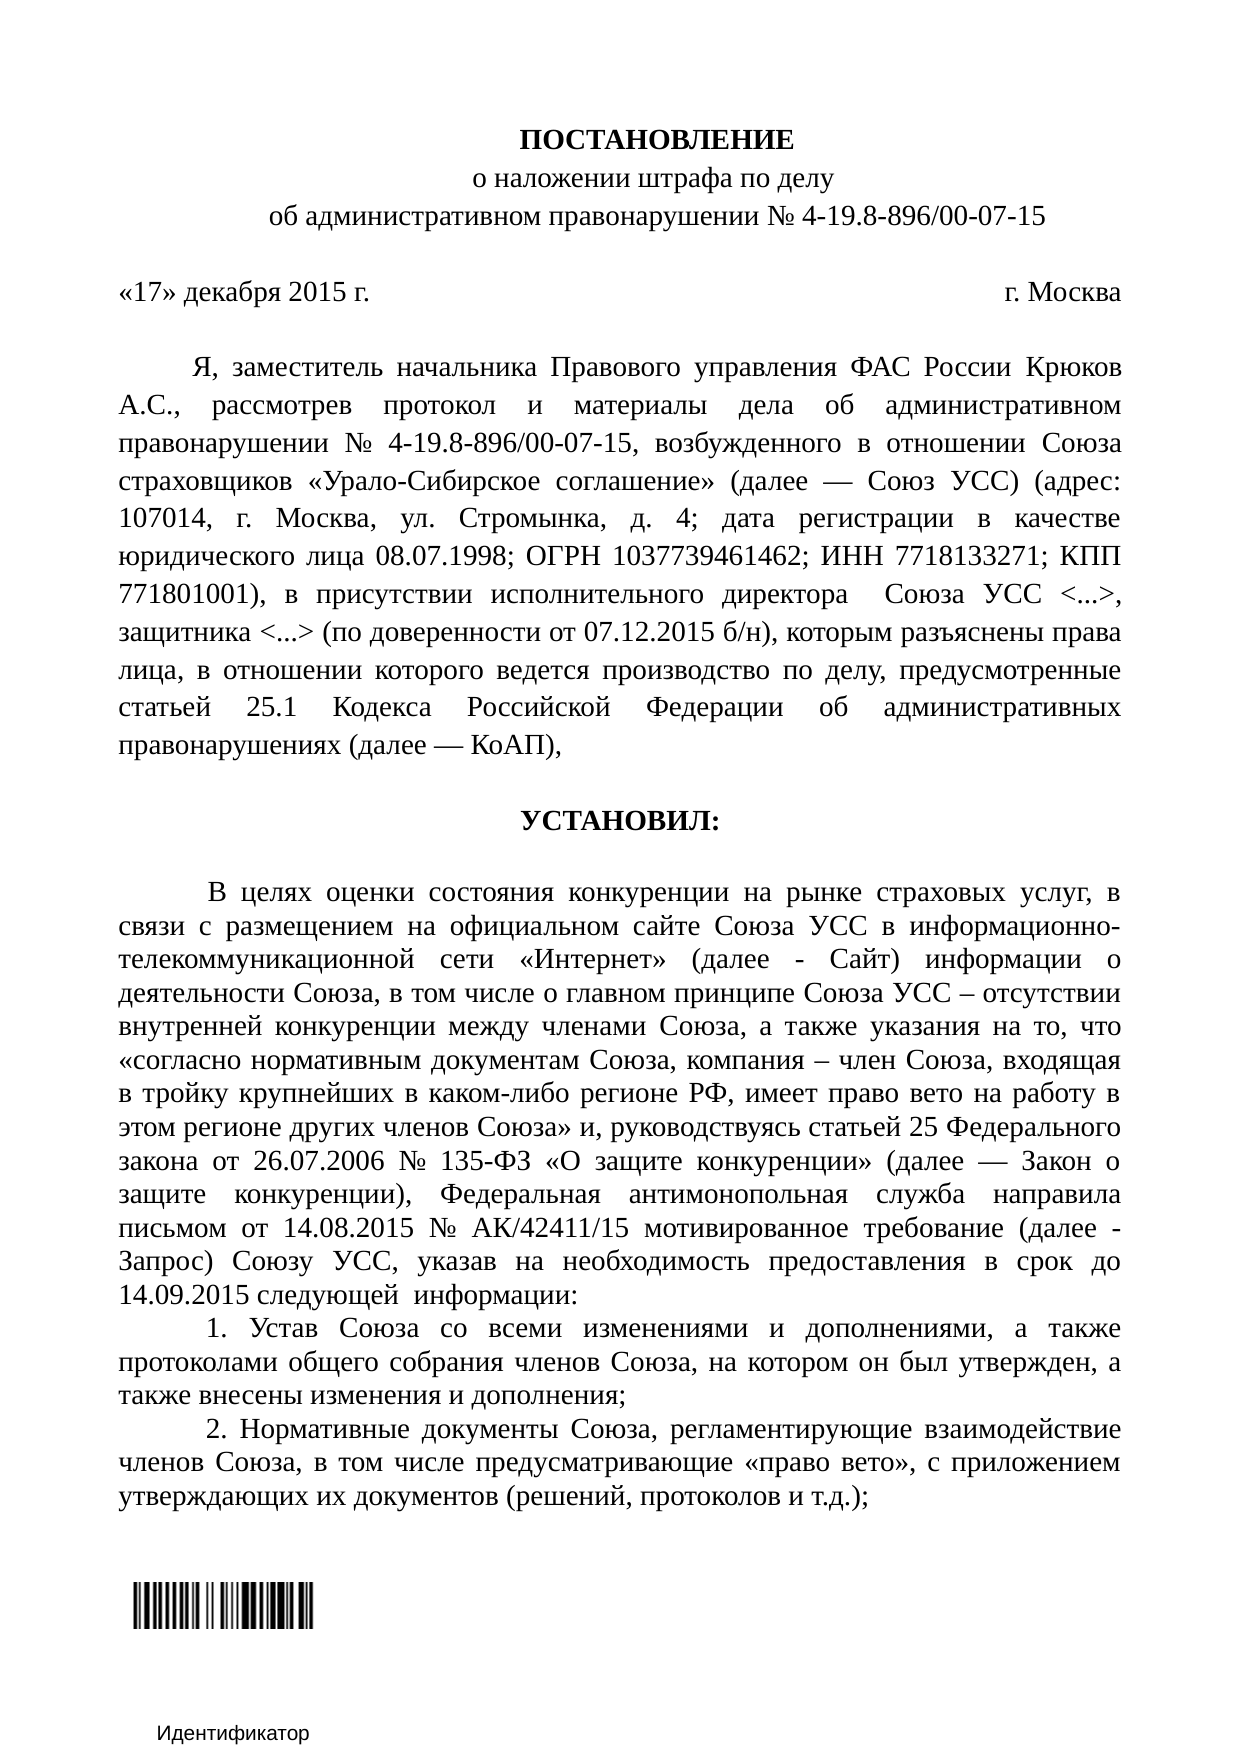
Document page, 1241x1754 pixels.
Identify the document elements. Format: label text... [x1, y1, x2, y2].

subtitle об административном правонарушении № 4-19.8-896/00-07-15 [118, 194, 1122, 232]
text 2. Нормативные документы Союза, регламентирующие взаимодействие членов Союза, в том числе предусматривающие «право вето», с приложением утверждающих их документов (решений, протоколов и т.д.); [118, 1411, 1122, 1512]
text ПОСТАНОВЛЕНИЕ [118, 118, 1122, 156]
picture [118, 1582, 331, 1629]
text «17» декабря 2015 г. г. Москва [118, 269, 1122, 307]
text Я, заместитель начальника Правового управления ФАС России Крюков А.С., рассмотрев протокол и материалы дела об административном правонарушении № 4-19.8-896/00-07-15, возбужденного в отношении Союза страховщиков «Урало-Сибирское соглашение» (далее — Союз УСС) (адрес: 107014, г. Москва, ул. Стромынка, д. 4; дата регистрации в качестве юридического лица 08.07.1998; ОГРН 1037739461462; ИНН 7718133271; КПП 771801001), в присутствии исполнительного директора Союза УСС <...>, защитника <...> (по доверенности от 07.12.2015 б/н), которым разъяснены права лица, в отношении которого ведется производство по делу, предусмотренные статьей 25.1 Кодекса Российской Федерации об административных правонарушениях (далее — КоАП), [118, 345, 1122, 761]
text УСТАНОВИЛ: [118, 799, 1122, 837]
text о наложении штрафа по делу [118, 156, 1122, 194]
text 1. Устав Союза со всеми изменениями и дополнениями, а также протоколами общего собрания членов Союза, на котором он был утвержден, а также внесены изменения и дополнения; [118, 1310, 1122, 1411]
text В целях оценки состояния конкуренции на рынке страховых услуг, в связи с размещением на официальном сайте Союза УСС в информационно-телекоммуникационной сети «Интернет» (далее - Сайт) информации о деятельности Союза, в том числе о главном принципе Союза УСС – отсутствии внутренней конкуренции между членами Cоюза, а также указания на то, что «согласно нормативным документам Союза, компания – член Союза, входящая в тройку крупнейших в каком-либо регионе РФ, имеет право вето на работу в этом регионе других членов Союза» и, руководствуясь статьей 25 Федерального закона от 26.07.2006 № 135-ФЗ «О защите конкуренции» (далее — Закон о защите конкуренции), Федеральная антимонопольная служба направила письмом от 14.08.2015 № АК/42411/15 мотивированное требование (далее - Запрос) Союзу УСС, указав на необходимость предоставления в срок до 14.09.2015 следующей информации: [118, 874, 1122, 1310]
